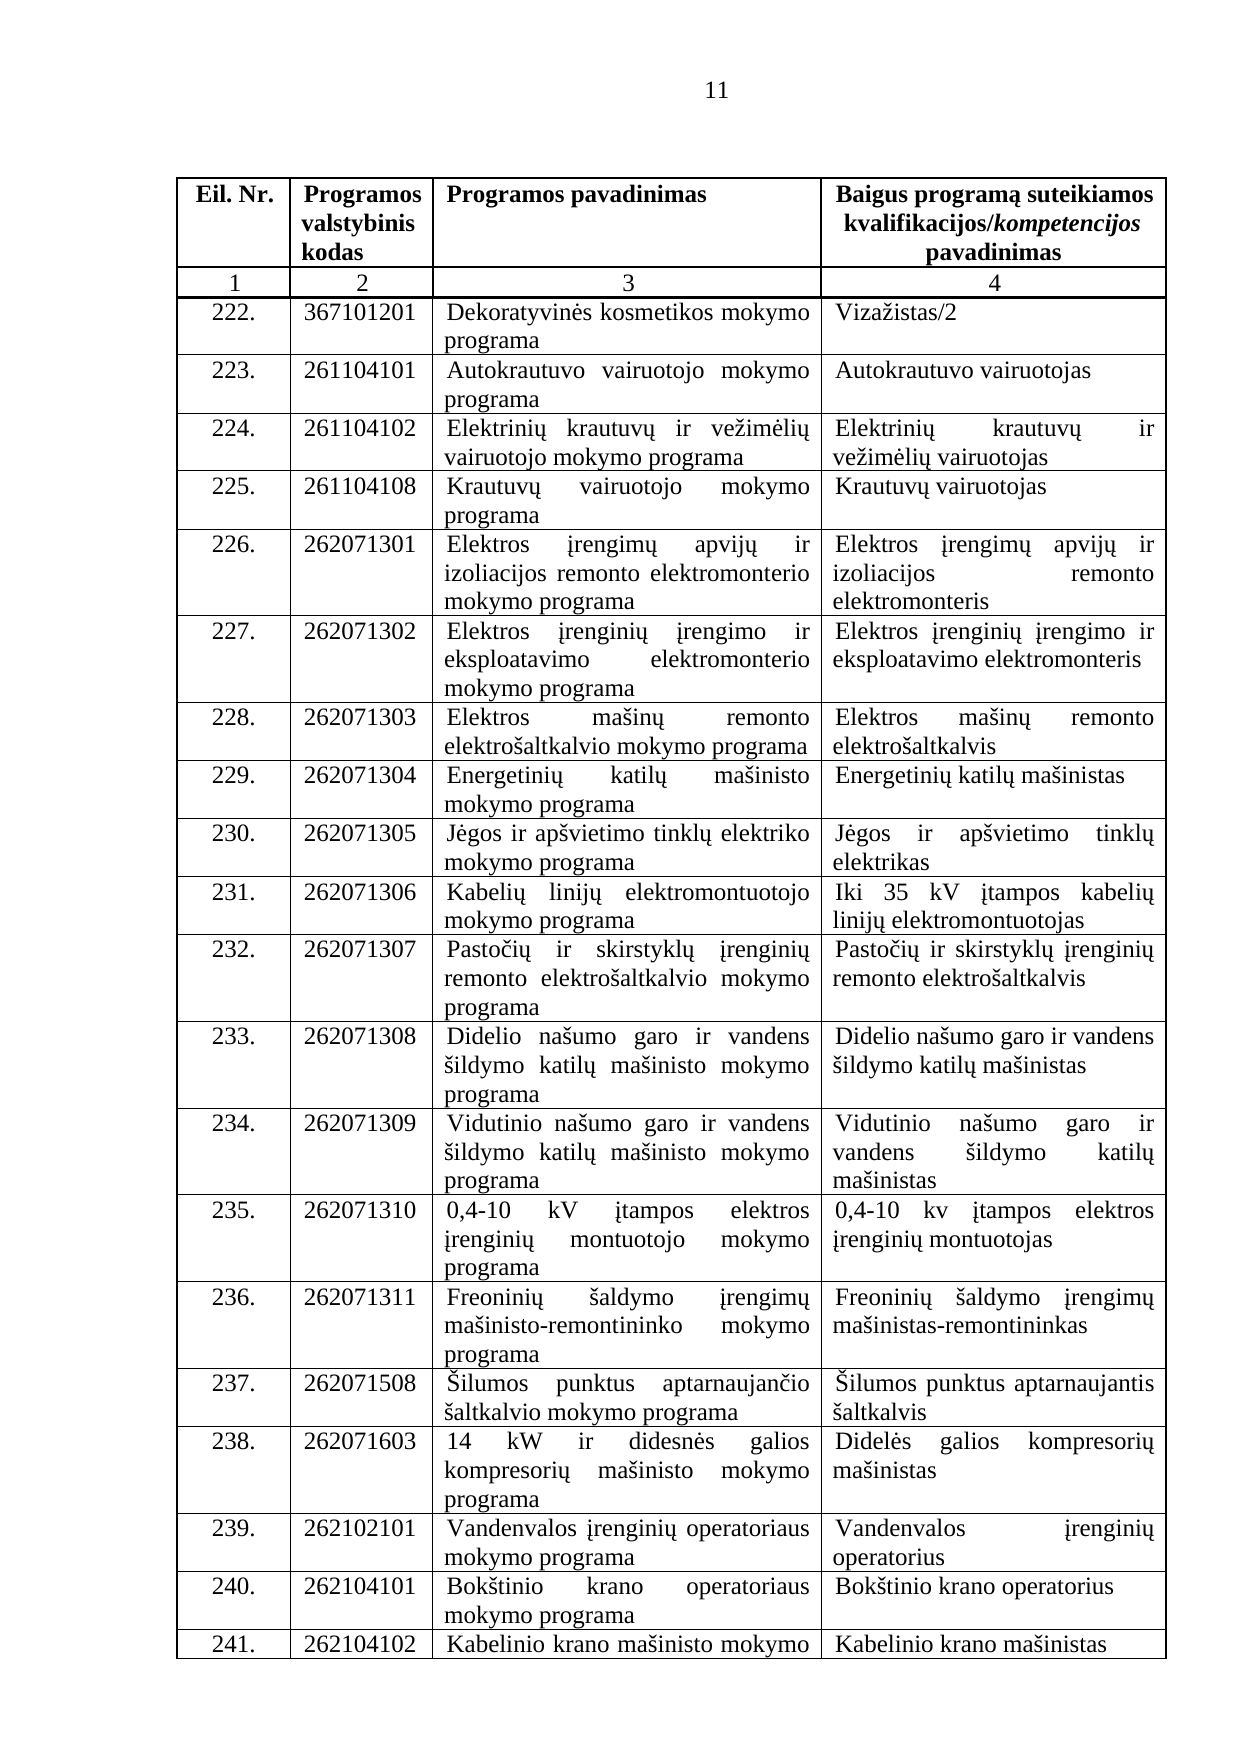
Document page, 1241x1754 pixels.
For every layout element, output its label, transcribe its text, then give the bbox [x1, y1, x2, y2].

table_cell 236. [178, 1282, 290, 1368]
table_cell 237. [178, 1369, 290, 1426]
table_cell Didelio našumo garo ir vandens šildymo katilų mašinistas [822, 1022, 1165, 1108]
table_cell Elektros įrengimų apvijų ir izoliacijos remonto elektromonterio mokymo programa [433, 530, 821, 615]
table_cell 262071302 [291, 616, 432, 702]
table_cell 223. [178, 355, 290, 412]
table_cell Freoninių šaldymo įrengimų mašinisto-remontininko mokymo programa [433, 1282, 821, 1368]
table_cell Didelio našumo garo ir vandens šildymo katilų mašinisto mokymo programa [433, 1022, 821, 1108]
table_cell 1 [178, 268, 289, 296]
table_cell 238. [178, 1427, 290, 1513]
table_cell 227. [178, 616, 290, 702]
table_cell Bokštinio krano operatorius [822, 1572, 1165, 1629]
table_cell Iki 35 kV įtampos kabelių linijų elektromontuotojas [822, 877, 1165, 934]
table_cell Pastočių ir skirstyklų įrenginių remonto elektrošaltkalvis [822, 935, 1165, 1021]
table_cell Kabelių linijų elektromontuotojo mokymo programa [433, 877, 821, 934]
table_cell 261104108 [291, 471, 432, 528]
table_cell Elektrinių krautuvų ir vežimėlių vairuotojo mokymo programa [433, 414, 821, 470]
table_header Baigus programą suteikiamos kvalifikacijos/kompetencijos pavadinimas [822, 179, 1165, 266]
table_cell 0,4-10 kV įtampos elektros įrenginių montuotojo mokymo programa [433, 1195, 821, 1281]
table_cell Freoninių šaldymo įrengimų mašinistas-remontininkas [822, 1282, 1165, 1368]
table_cell 262071603 [291, 1427, 432, 1513]
table_cell Elektros įrenginių įrengimo ir eksploatavimo elektromonteris [822, 616, 1165, 702]
table_cell 367101201 [291, 299, 432, 354]
table_cell 262071301 [291, 530, 432, 615]
table_cell 240. [178, 1572, 290, 1629]
table_cell 231. [178, 877, 290, 934]
table_cell Kabelinio krano mašinisto mokymo [433, 1630, 821, 1658]
table_cell 262104101 [291, 1572, 432, 1629]
table_cell 14 kW ir didesnės galios kompresorių mašinisto mokymo programa [433, 1427, 821, 1513]
table_cell Autokrautuvo vairuotojo mokymo programa [433, 355, 821, 412]
table_cell Elektros įrenginių įrengimo ir eksploatavimo elektromonterio mokymo programa [433, 616, 821, 702]
table_cell 230. [178, 819, 290, 876]
table_cell Didelės galios kompresorių mašinistas [822, 1427, 1165, 1513]
table_cell Dekoratyvinės kosmetikos mokymo programa [433, 299, 821, 354]
table_cell Vizažistas/2 [822, 299, 1165, 354]
table_cell 261104102 [291, 414, 432, 470]
table_cell Šilumos punktus aptarnaujančio šaltkalvio mokymo programa [433, 1369, 821, 1426]
table_cell Autokrautuvo vairuotojas [822, 355, 1165, 412]
table_cell Vidutinio našumo garo ir vandens šildymo katilų mašinistas [822, 1109, 1165, 1194]
table_cell Elektros įrengimų apvijų ir izoliacijos remonto elektromonteris [822, 530, 1165, 615]
table_cell 2 [291, 268, 432, 296]
table_cell Energetinių katilų mašinisto mokymo programa [433, 761, 821, 818]
table_cell 4 [822, 268, 1165, 296]
table_cell 262071311 [291, 1282, 432, 1368]
table_cell 262071303 [291, 703, 432, 760]
table_cell Krautuvų vairuotojas [822, 471, 1165, 528]
table_cell 262071310 [291, 1195, 432, 1281]
table_cell 235. [178, 1195, 290, 1281]
table_cell 262071308 [291, 1022, 432, 1108]
table_cell 0,4-10 kv įtampos elektros įrenginių montuotojas [822, 1195, 1165, 1281]
table_cell 262071305 [291, 819, 432, 876]
table_cell Elektros mašinų remonto elektrošaltkalvio mokymo programa [433, 703, 821, 760]
table_cell 262071304 [291, 761, 432, 818]
table_cell 262102101 [291, 1514, 432, 1571]
table_cell Jėgos ir apšvietimo tinklų elektriko mokymo programa [433, 819, 821, 876]
table_cell Šilumos punktus aptarnaujantis šaltkalvis [822, 1369, 1165, 1426]
table_cell Krautuvų vairuotojo mokymo programa [433, 471, 821, 528]
table_cell Jėgos ir apšvietimo tinklų elektrikas [822, 819, 1165, 876]
table_cell 234. [178, 1109, 290, 1194]
table_cell 3 [434, 268, 820, 296]
table_cell 262071307 [291, 935, 432, 1021]
table_cell 228. [178, 703, 290, 760]
table_header Eil. Nr. [178, 179, 289, 266]
table_cell Pastočių ir skirstyklų įrenginių remonto elektrošaltkalvio mokymo programa [433, 935, 821, 1021]
table_cell Energetinių katilų mašinistas [822, 761, 1165, 818]
table_header Programos pavadinimas [434, 179, 820, 266]
table_cell 224. [178, 414, 290, 470]
table_cell Bokštinio krano operatoriaus mokymo programa [433, 1572, 821, 1629]
table_cell Elektros mašinų remonto elektrošaltkalvis [822, 703, 1165, 760]
table_cell 226. [178, 530, 290, 615]
table_cell Kabelinio krano mašinistas [822, 1630, 1165, 1658]
table_cell Vandenvalos įrenginių operatoriaus mokymo programa [433, 1514, 821, 1571]
table_cell Vandenvalos įrenginių operatorius [822, 1514, 1165, 1571]
table_cell 232. [178, 935, 290, 1021]
table_cell 233. [178, 1022, 290, 1108]
table_cell 239. [178, 1514, 290, 1571]
table_cell 241. [178, 1630, 290, 1658]
table_cell 261104101 [291, 355, 432, 412]
table_cell 262071508 [291, 1369, 432, 1426]
table_header Programos valstybinis kodas [291, 179, 432, 266]
table_cell 262104102 [291, 1630, 432, 1658]
table_cell 222. [178, 299, 290, 354]
table_cell 229. [178, 761, 290, 818]
table_cell 262071306 [291, 877, 432, 934]
table_cell 262071309 [291, 1109, 432, 1194]
table_cell Vidutinio našumo garo ir vandens šildymo katilų mašinisto mokymo programa [433, 1109, 821, 1194]
table_cell Elektrinių krautuvų ir vežimėlių vairuotojas [822, 414, 1165, 470]
table_cell 225. [178, 471, 290, 528]
